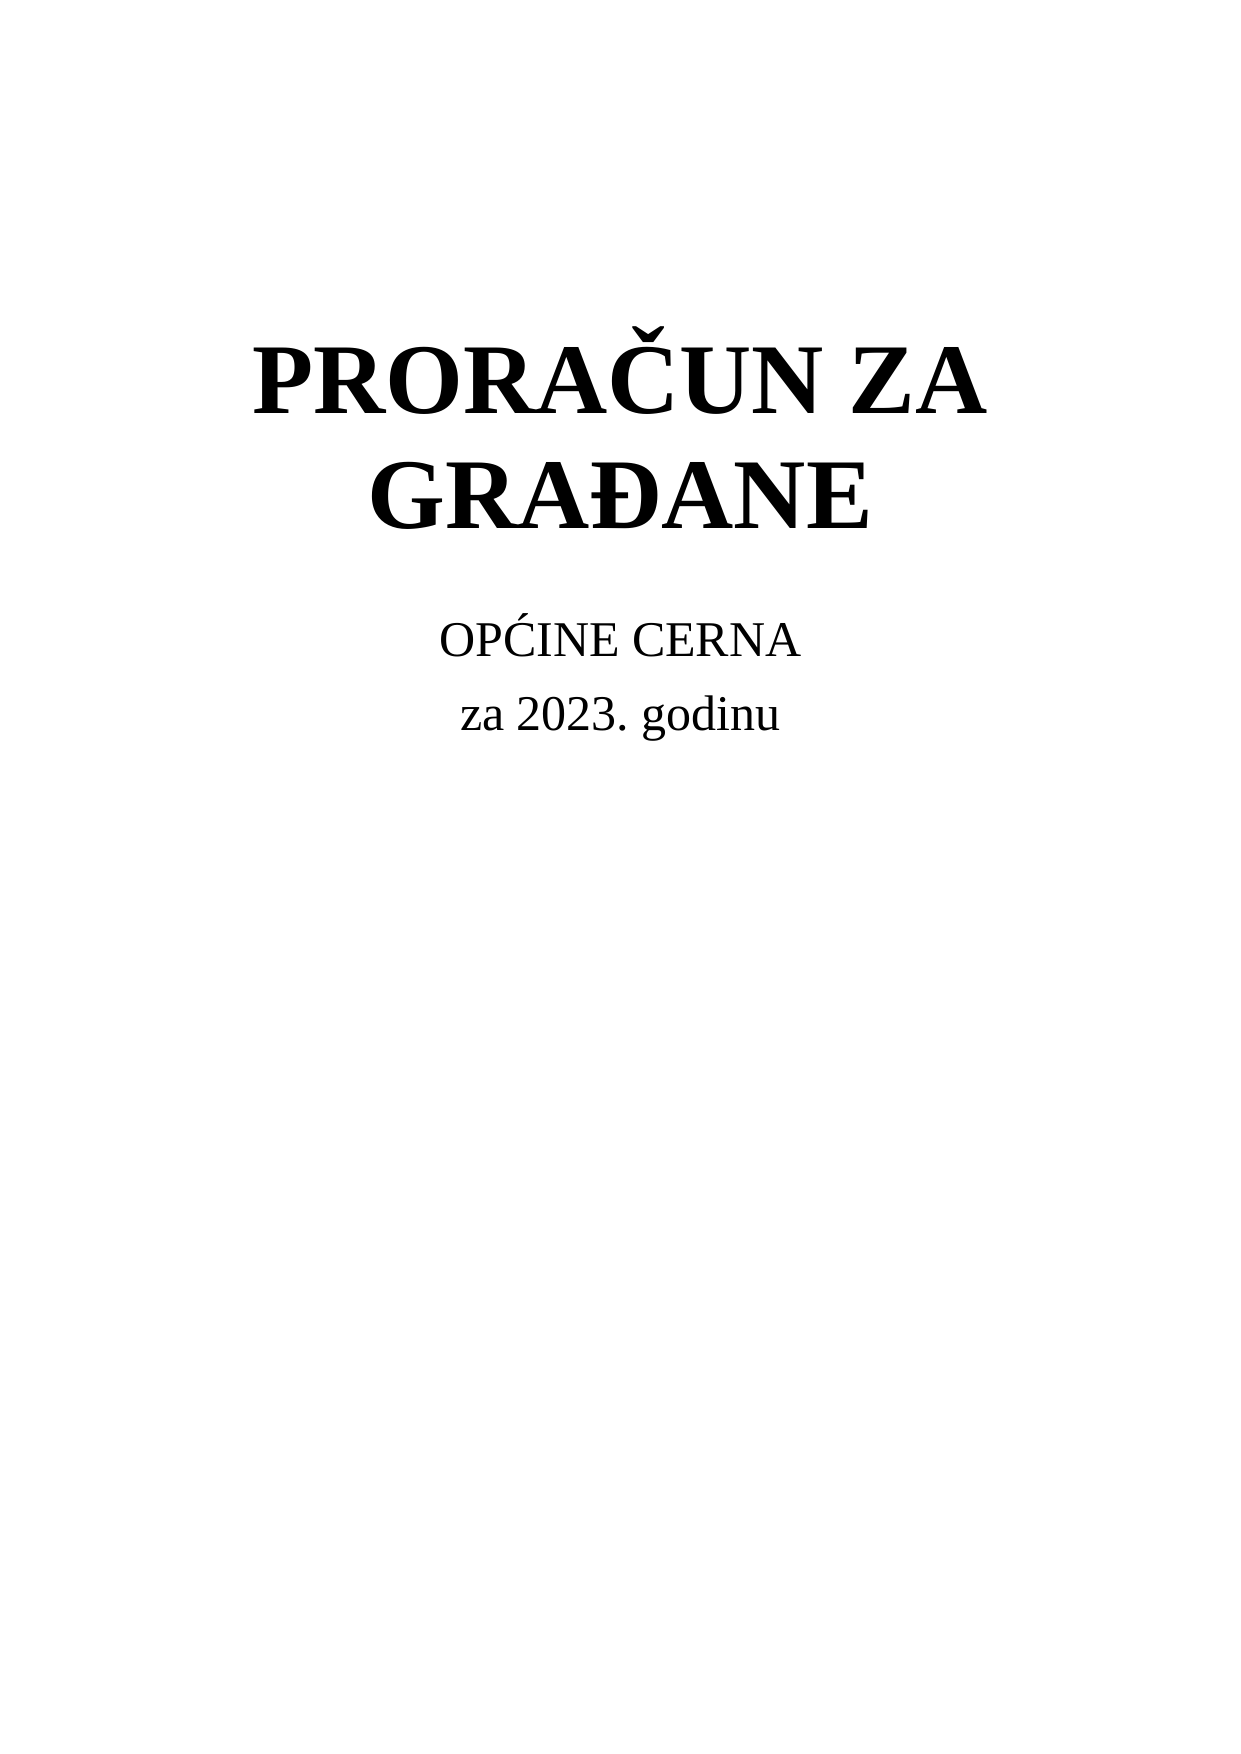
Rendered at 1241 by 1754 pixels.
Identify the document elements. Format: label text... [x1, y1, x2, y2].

text PRORAČUN ZA GRAĐANE [148, 320, 1093, 550]
text OPĆINE CERNA [148, 609, 1093, 667]
text za 2023. godinu [148, 683, 1093, 741]
